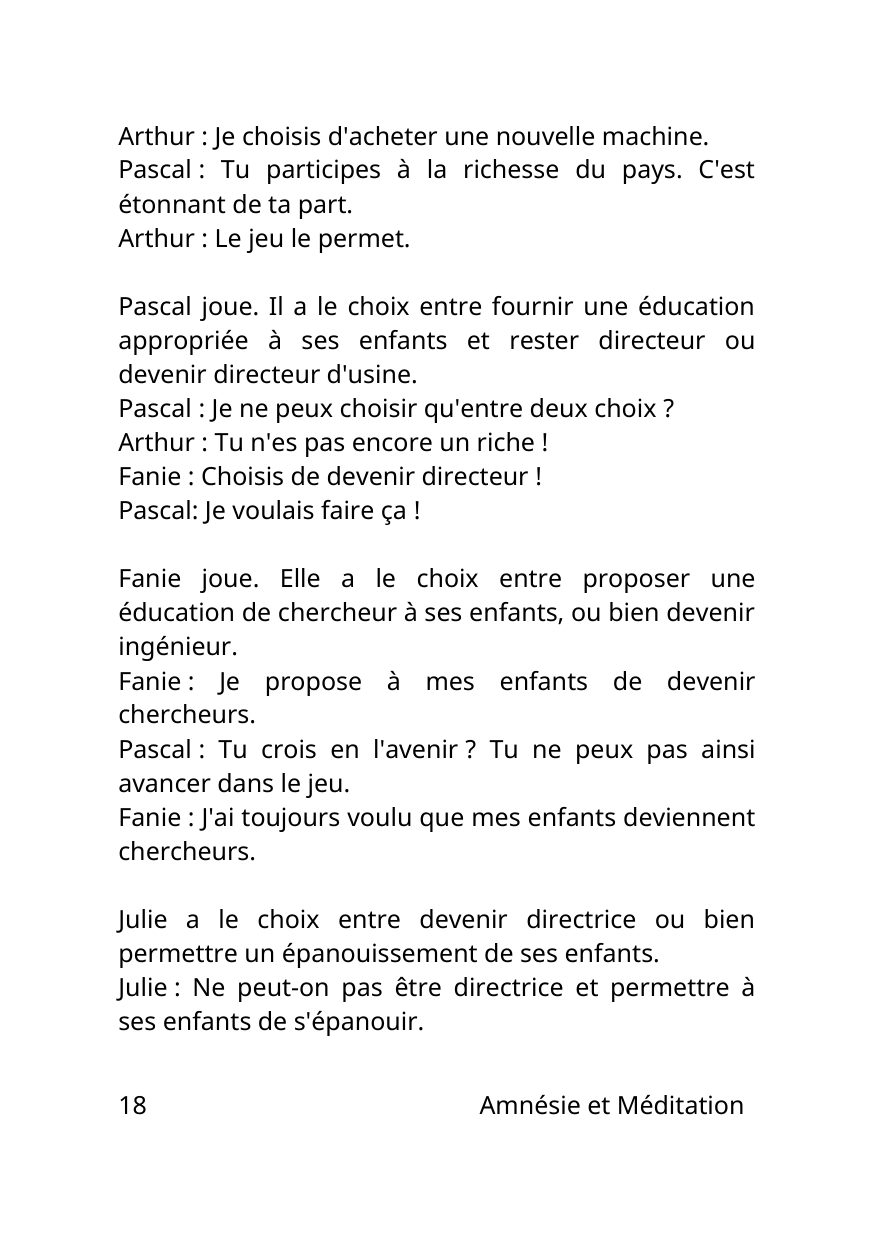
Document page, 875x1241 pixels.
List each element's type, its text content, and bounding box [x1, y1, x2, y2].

text Pascal : Tu participes à la richesse du pays. C'est étonnant de ta part. [118, 152, 756, 220]
text Julie : Ne peut-on pas être directrice et permettre à ses enfants de s'épanouir. [118, 970, 756, 1038]
text Fanie : Je propose à mes enfants de devenir chercheurs. [118, 663, 756, 731]
text Julie a le choix entre devenir directrice ou bien permettre un épanouissement de ses enfants. [118, 902, 756, 970]
text Pascal joue. Il a le choix entre fournir une éducation appropriée à ses enfants et rester directeur ou devenir directeur d'usine. [118, 288, 756, 391]
text Pascal : Tu crois en l'avenir ? Tu ne peux pas ainsi avancer dans le jeu. [118, 731, 756, 799]
text Fanie : Choisis de devenir directeur ! [118, 459, 756, 493]
text Arthur : Tu n'es pas encore un riche ! [118, 425, 756, 459]
text Arthur : Le jeu le permet. [118, 220, 756, 254]
text Pascal : Je ne peux choisir qu'entre deux choix ? [118, 391, 756, 425]
text Arthur : Je choisis d'acheter une nouvelle machine. [118, 118, 756, 152]
text Fanie joue. Elle a le choix entre proposer une éducation de chercheur à ses enfants, ou bien devenir ingénieur. [118, 561, 756, 663]
text Fanie : J'ai toujours voulu que mes enfants deviennent chercheurs. [118, 799, 756, 867]
text Pascal: Je voulais faire ça ! [118, 493, 756, 527]
